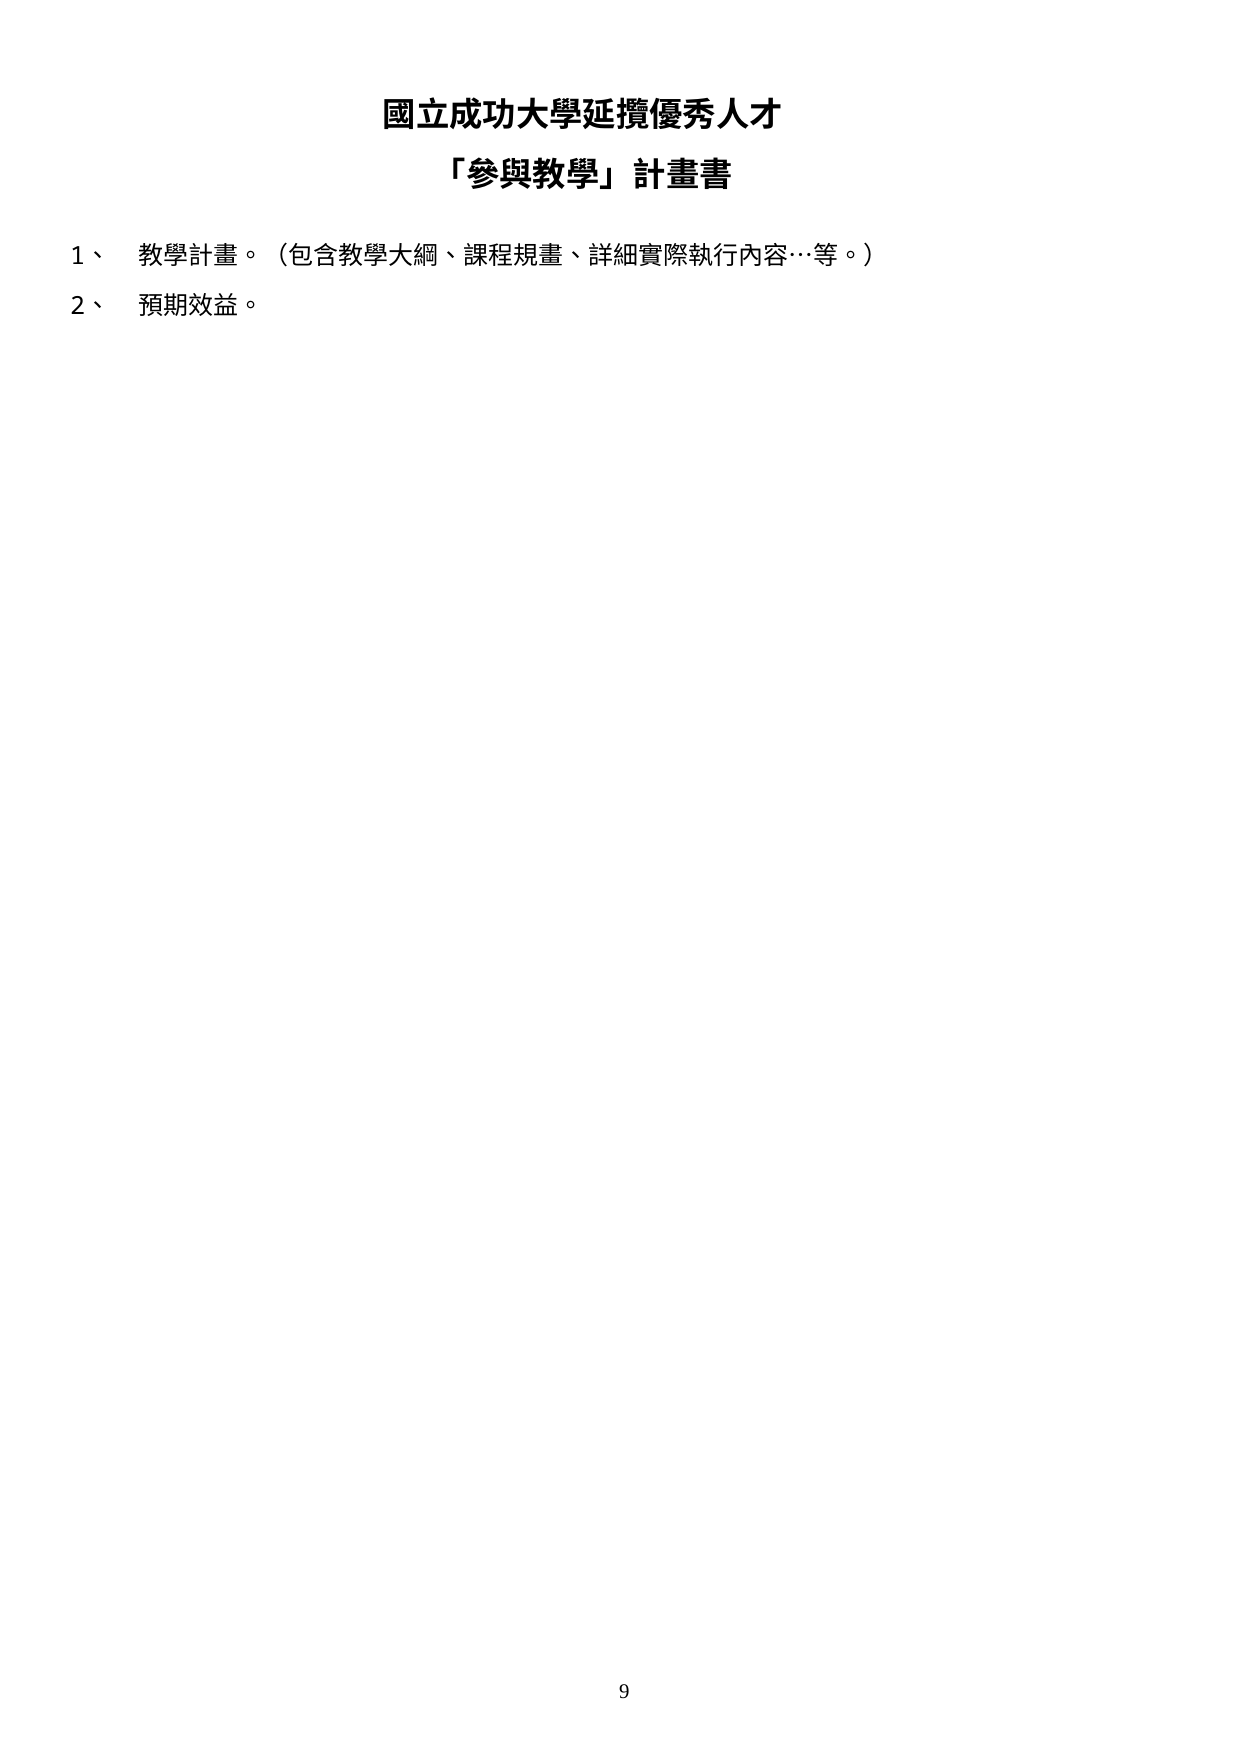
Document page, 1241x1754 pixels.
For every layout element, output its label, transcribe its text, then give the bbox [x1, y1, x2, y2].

list 教學計畫。（包含教學大綱、課程規畫、詳細實際執行內容…等。） [70, 234, 1152, 271]
text 國立成功大學延攬優秀人才 [0, 87, 1152, 136]
text 「參與教學」計畫書 [0, 148, 1152, 196]
list 預期效益。 [70, 284, 1152, 321]
